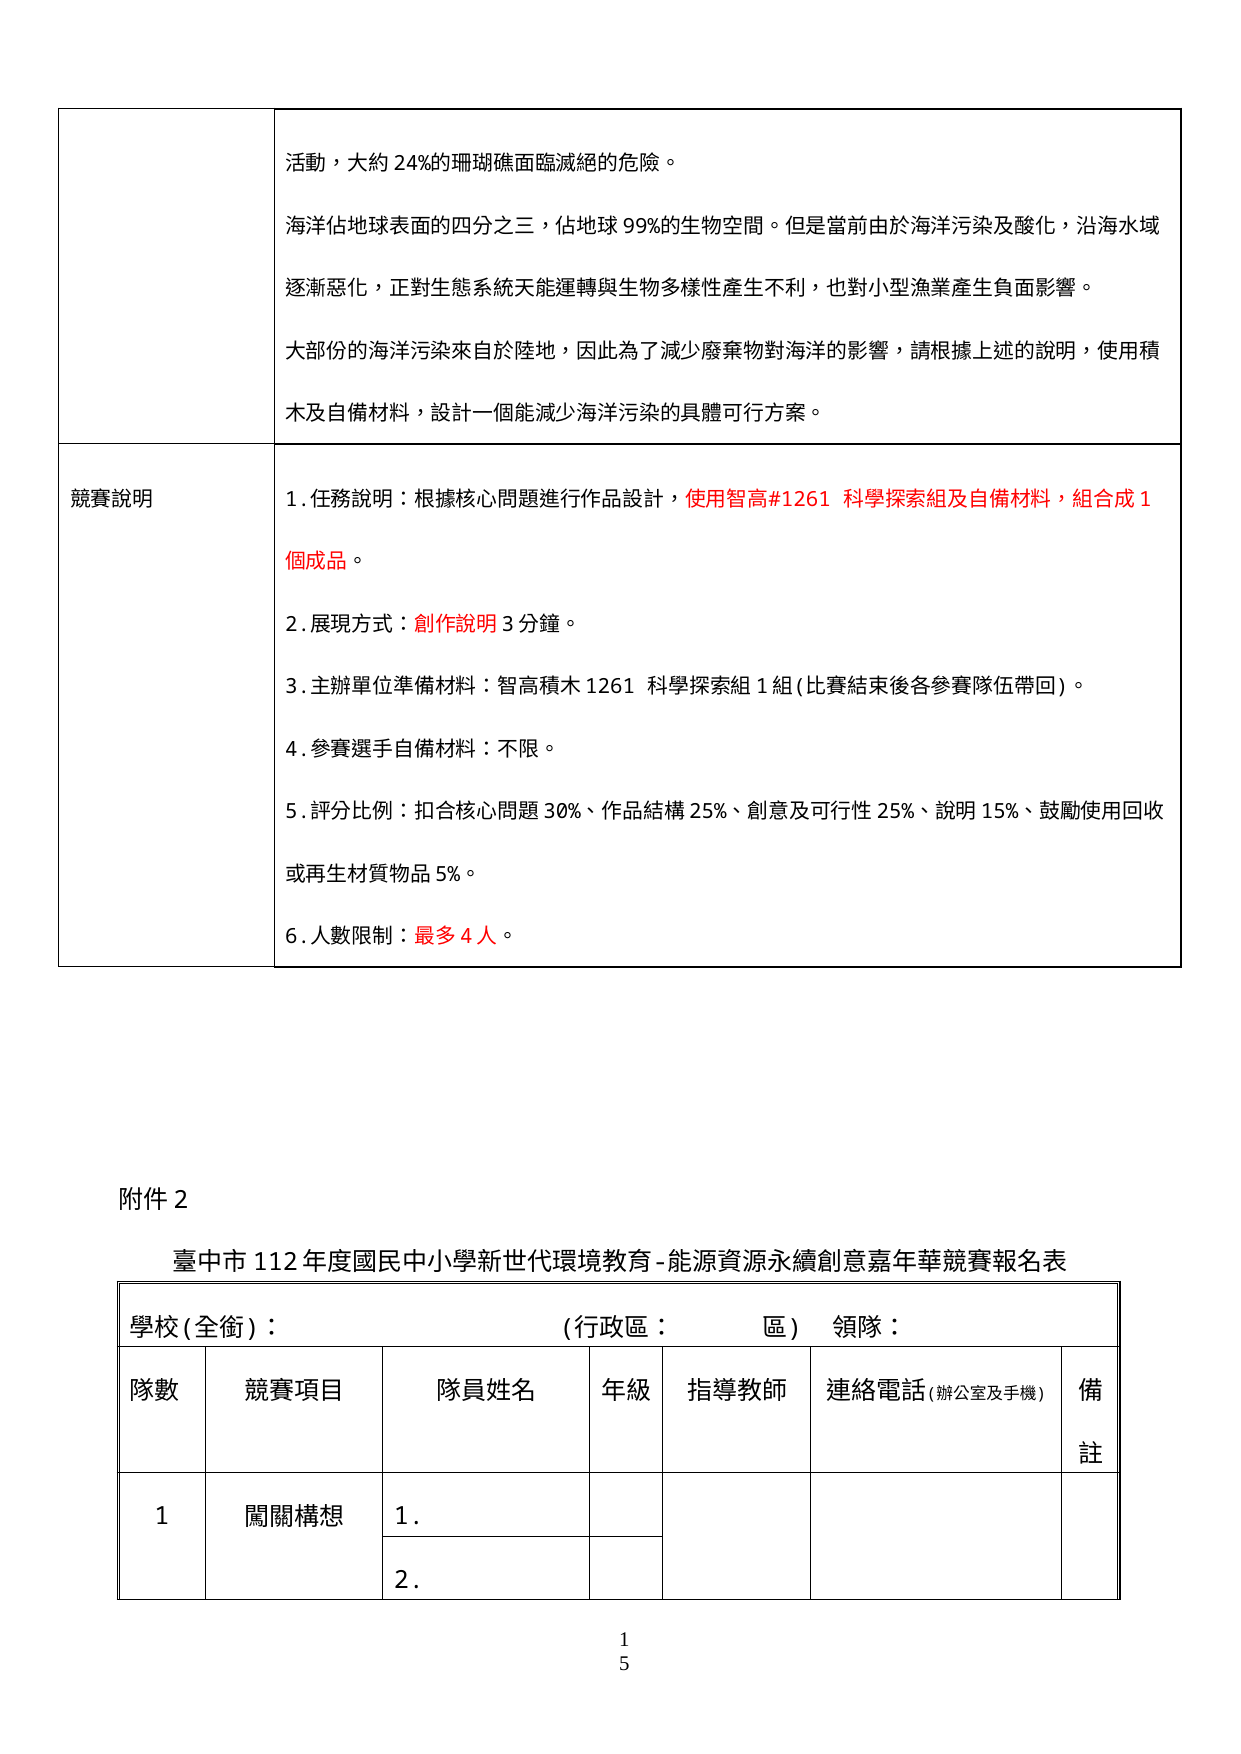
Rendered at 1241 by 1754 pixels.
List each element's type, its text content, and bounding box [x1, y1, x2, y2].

table_cell [590, 1473, 662, 1536]
table_cell [811, 1473, 1061, 1599]
table_cell [1062, 1473, 1117, 1599]
table_cell 競賽說明 [59, 444, 274, 966]
table_cell 活動，大約24%的珊瑚礁面臨滅絕的危險。 海洋佔地球表面的四分之三，佔地球99%的生物空間。但是當前由於海洋污染及酸化，沿海水域逐漸惡化，正對生態系統天能運轉與生物多樣性產生不利，也對小型漁業產生負面影響。 大部份的海洋污染來自於陸地，因此為了減少廢棄物對海洋的影響，請根據上述的說明，使用積木及自備材料，設計一個能減少海洋污染的具體可行方案。 [275, 110, 1180, 443]
table_cell 連絡電話(辦公室及手機) [811, 1347, 1061, 1472]
table_header 學校(全銜)： (行政區： 區) 領隊： [120, 1284, 1117, 1346]
table_cell 1. [383, 1473, 589, 1536]
table_cell [590, 1537, 662, 1599]
table_cell 2. [383, 1537, 589, 1599]
table_cell 1 [120, 1473, 205, 1599]
table_cell [663, 1473, 810, 1599]
text 附件2 [118, 1156, 1122, 1218]
table_cell 1.任務說明：根據核心問題進行作品設計，使用智高#1261 科學探索組及自備材料，組合成1個成品。 2.展現方式：創作說明3分鐘。 3.主辦單位準備材料：智高積木1261 科學探索組1組(比賽結束後各參賽隊伍帶回)。 4.參賽選手自備材料：不限。 5.評分比例：扣合核心問題30%、作品結構25%、創意及可行性25%、說明15%、鼓勵使用回收或再生材質物品5%。 6.人數限制：最多4人。 [275, 445, 1180, 966]
table_cell 年級 [590, 1347, 662, 1472]
table_cell 闖關構想 [206, 1473, 382, 1599]
table_cell 隊員姓名 [383, 1347, 589, 1472]
table_cell 備註 [1062, 1347, 1117, 1472]
text 臺中市112年度國民中小學新世代環境教育-能源資源永續創意嘉年華競賽報名表 [118, 1218, 1122, 1281]
table_cell 競賽項目 [206, 1347, 382, 1472]
table_cell 指導教師 [663, 1347, 810, 1472]
table_cell 隊數 [120, 1347, 205, 1472]
table_cell [59, 109, 274, 443]
